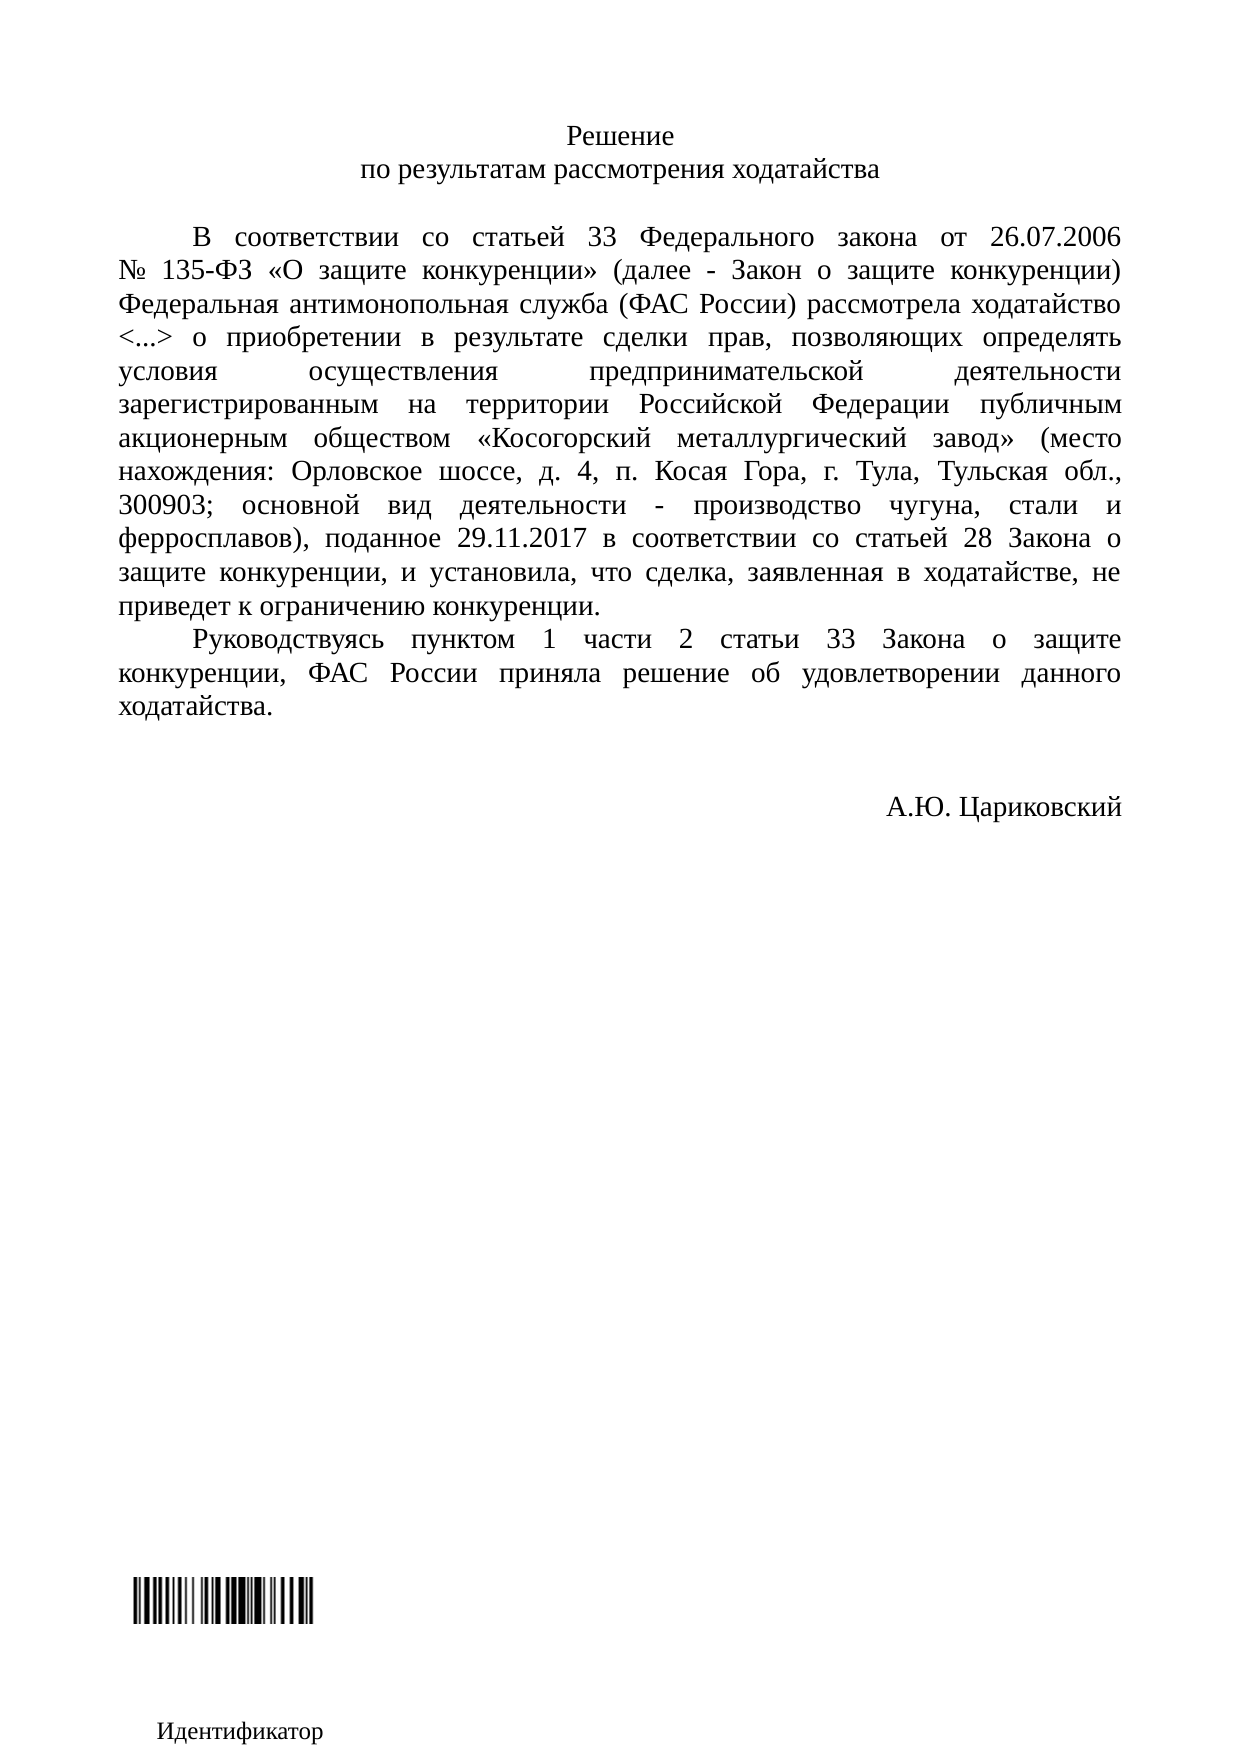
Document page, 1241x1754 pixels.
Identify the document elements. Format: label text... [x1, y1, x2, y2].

text В соответствии со статьей 33 Федерального закона от 26.07.2006 № 135-ФЗ «О защите конкуренции» (далее - Закон о защите конкуренции) Федеральная антимонопольная служба (ФАС России) рассмотрела ходатайство <...> о приобретении в результате сделки прав, позволяющих определять условия осуществления предпринимательской деятельности зарегистрированным на территории Российской Федерации публичным акционерным обществом «Косогорский металлургический завод» (место нахождения: Орловское шоссе, д. 4, п. Косая Гора, г. Тула, Тульская обл., 300903; основной вид деятельности - производство чугуна, стали и ферросплавов), поданное 29.11.2017 в соответствии со статьей 28 Закона о защите конкуренции, и установила, что сделка, заявленная в ходатайстве, не приведет к ограничению конкуренции. [118, 219, 1122, 621]
text А.Ю. Цариковский [118, 789, 1122, 822]
text по результатам рассмотрения ходатайства [118, 152, 1122, 185]
text Руководствуясь пунктом 1 части 2 статьи 33 Закона о защите конкуренции, ФАС России приняла решение об удовлетворении данного ходатайства. [118, 621, 1122, 722]
text Решение [118, 118, 1122, 152]
picture [118, 1577, 331, 1624]
